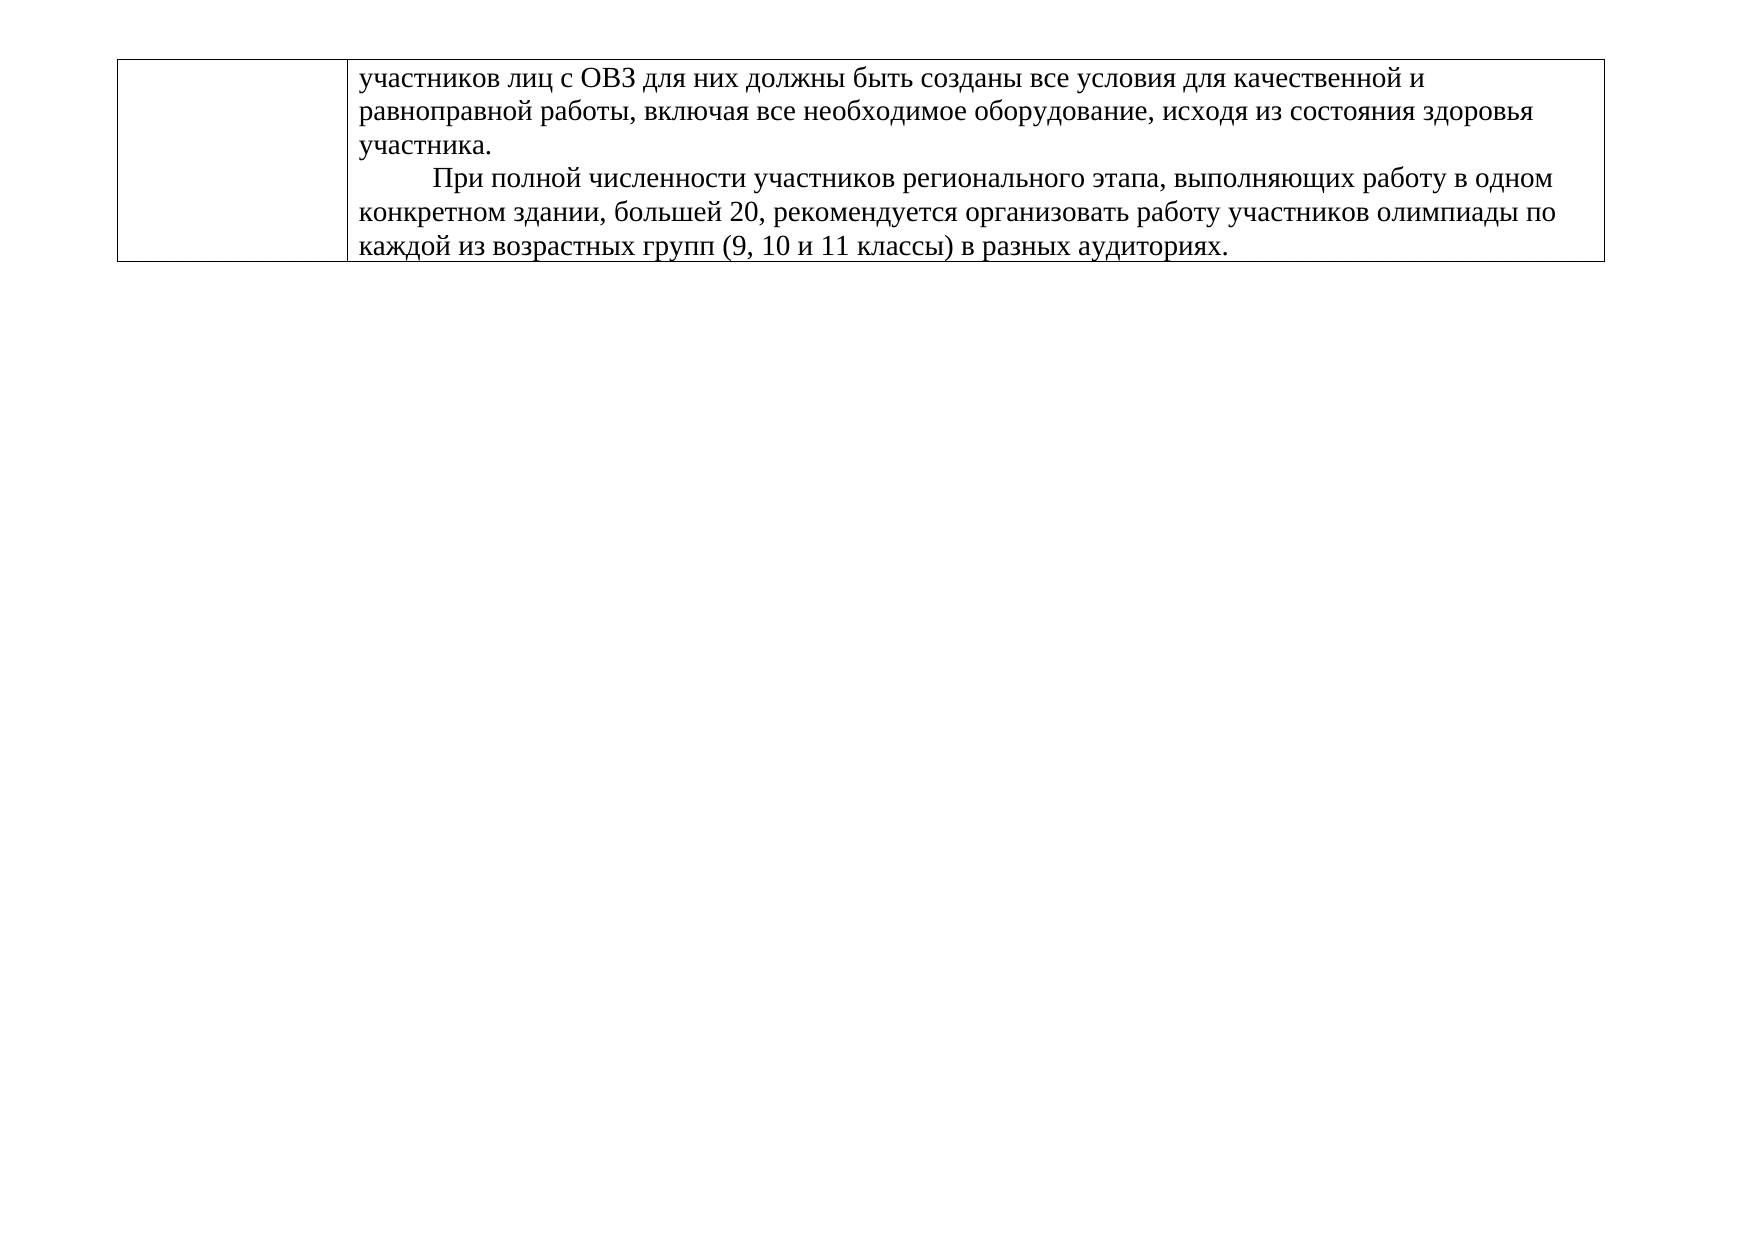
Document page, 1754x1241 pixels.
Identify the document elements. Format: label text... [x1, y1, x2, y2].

table_cell [118, 60, 347, 261]
table_cell участников лиц с ОВЗ для них должны быть созданы все условия для качественной и равноправной работы, включая все необходимое оборудование, исходя из состояния здоровья участника. При полной численности участников регионального этапа, выполняющих работу в одном конкретном здании, большей 20, рекомендуется организовать работу участников олимпиады по каждой из возрастных групп (9, 10 и 11 классы) в разных аудиториях. [348, 60, 1604, 261]
